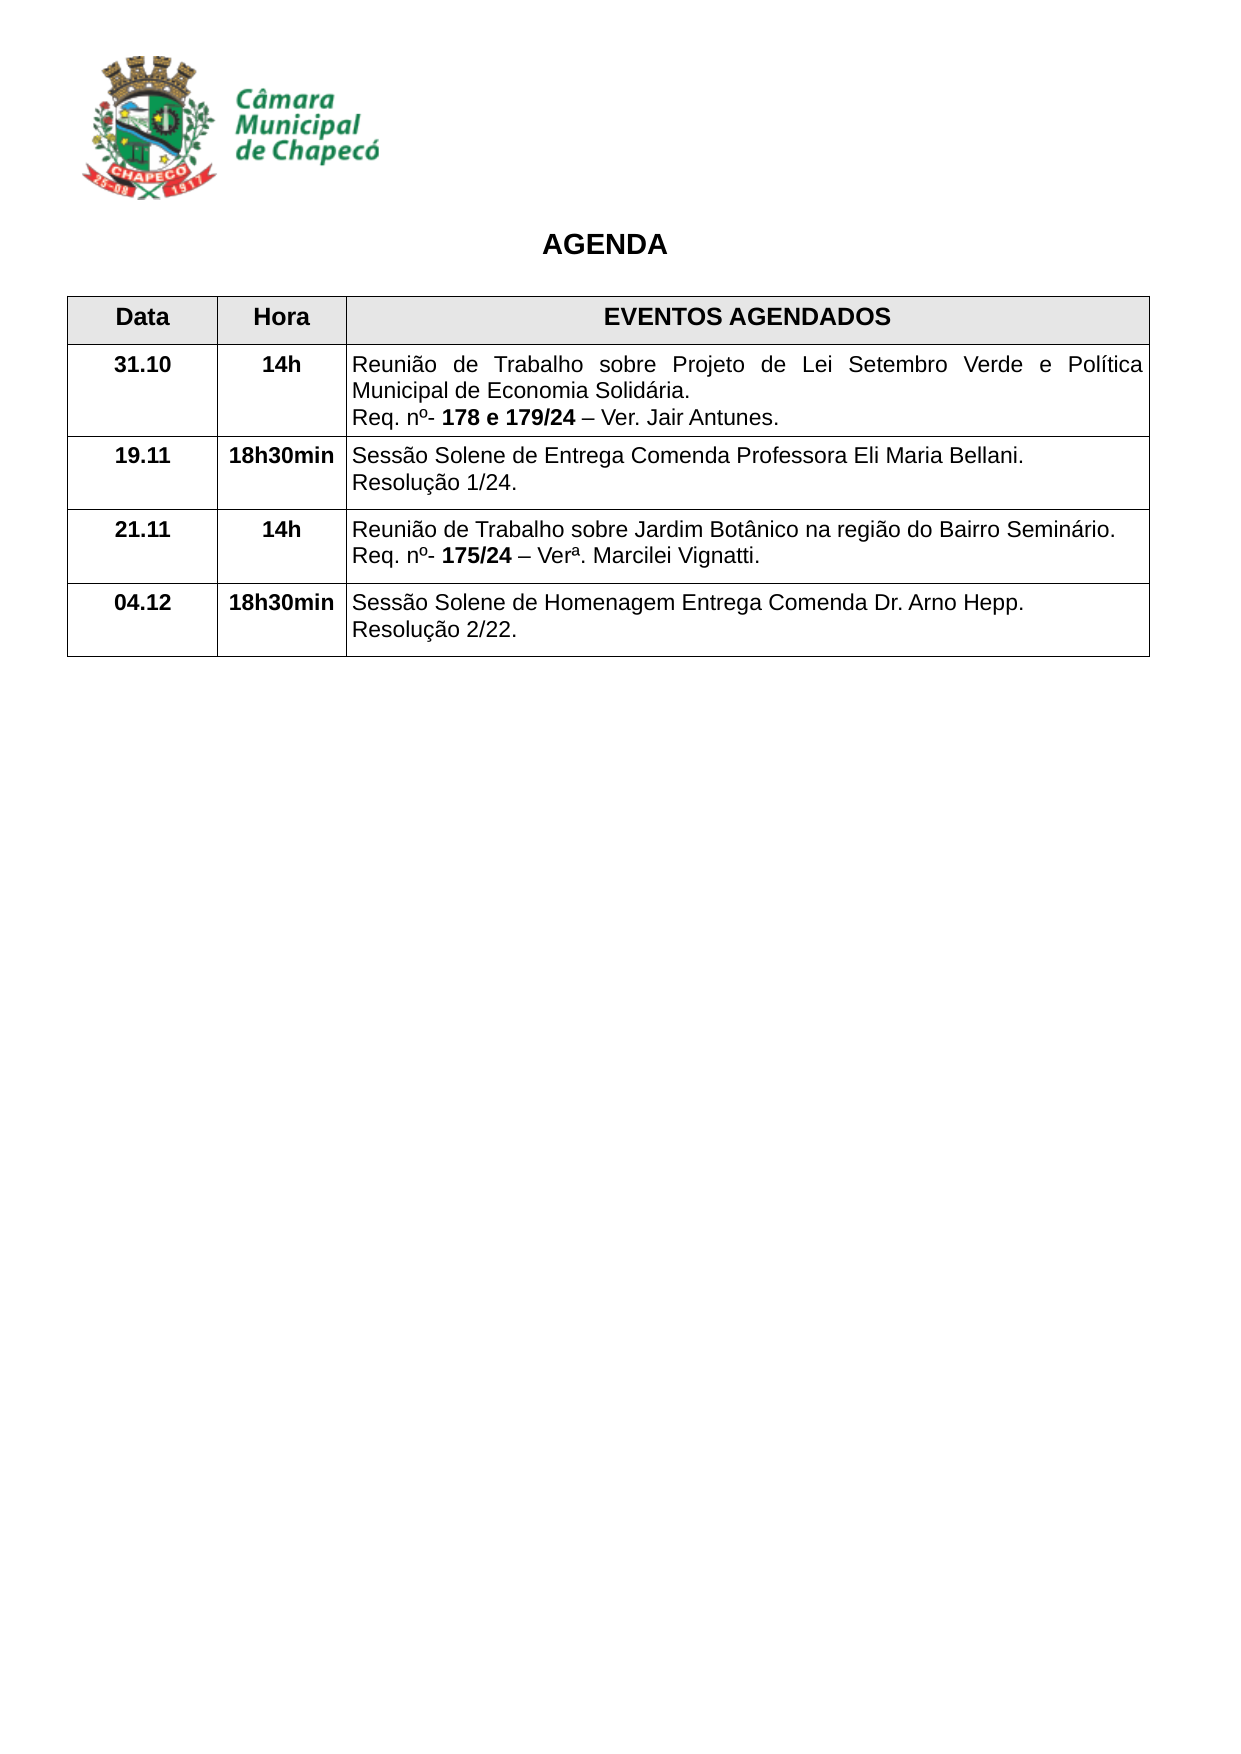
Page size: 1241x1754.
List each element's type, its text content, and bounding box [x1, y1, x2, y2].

table_cell Sessão Solene de Entrega Comenda Professora Eli Maria Bellani. Resolução 1/24. [347, 437, 1149, 509]
table_cell 18h30min [218, 584, 346, 656]
table_cell 31.10 [68, 345, 217, 436]
table_cell 21.11 [68, 510, 217, 582]
table_cell 04.12 [68, 584, 217, 656]
table_cell Sessão Solene de Homenagem Entrega Comenda Dr. Arno Hepp. Resolução 2/22. [347, 584, 1149, 656]
picture [81, 56, 379, 200]
table_cell 14h [218, 510, 346, 582]
table_cell 19.11 [68, 437, 217, 509]
text AGENDA [65, 227, 1145, 261]
table_header Hora [218, 297, 346, 344]
table_cell 18h30min [218, 437, 346, 509]
table_cell Reunião de Trabalho sobre Jardim Botânico na região do Bairro Seminário. Req. nº- 175/24 – Verª. Marcilei Vignatti. [347, 510, 1149, 582]
table_cell Reunião de Trabalho sobre Projeto de Lei Setembro Verde e Política Municipal de Economia Solidária. Req. nº- 178 e 179/24 – Ver. Jair Antunes. [347, 345, 1149, 436]
table_header Data [68, 297, 217, 344]
table_header EVENTOS AGENDADOS [347, 297, 1149, 344]
table_cell 14h [218, 345, 346, 436]
